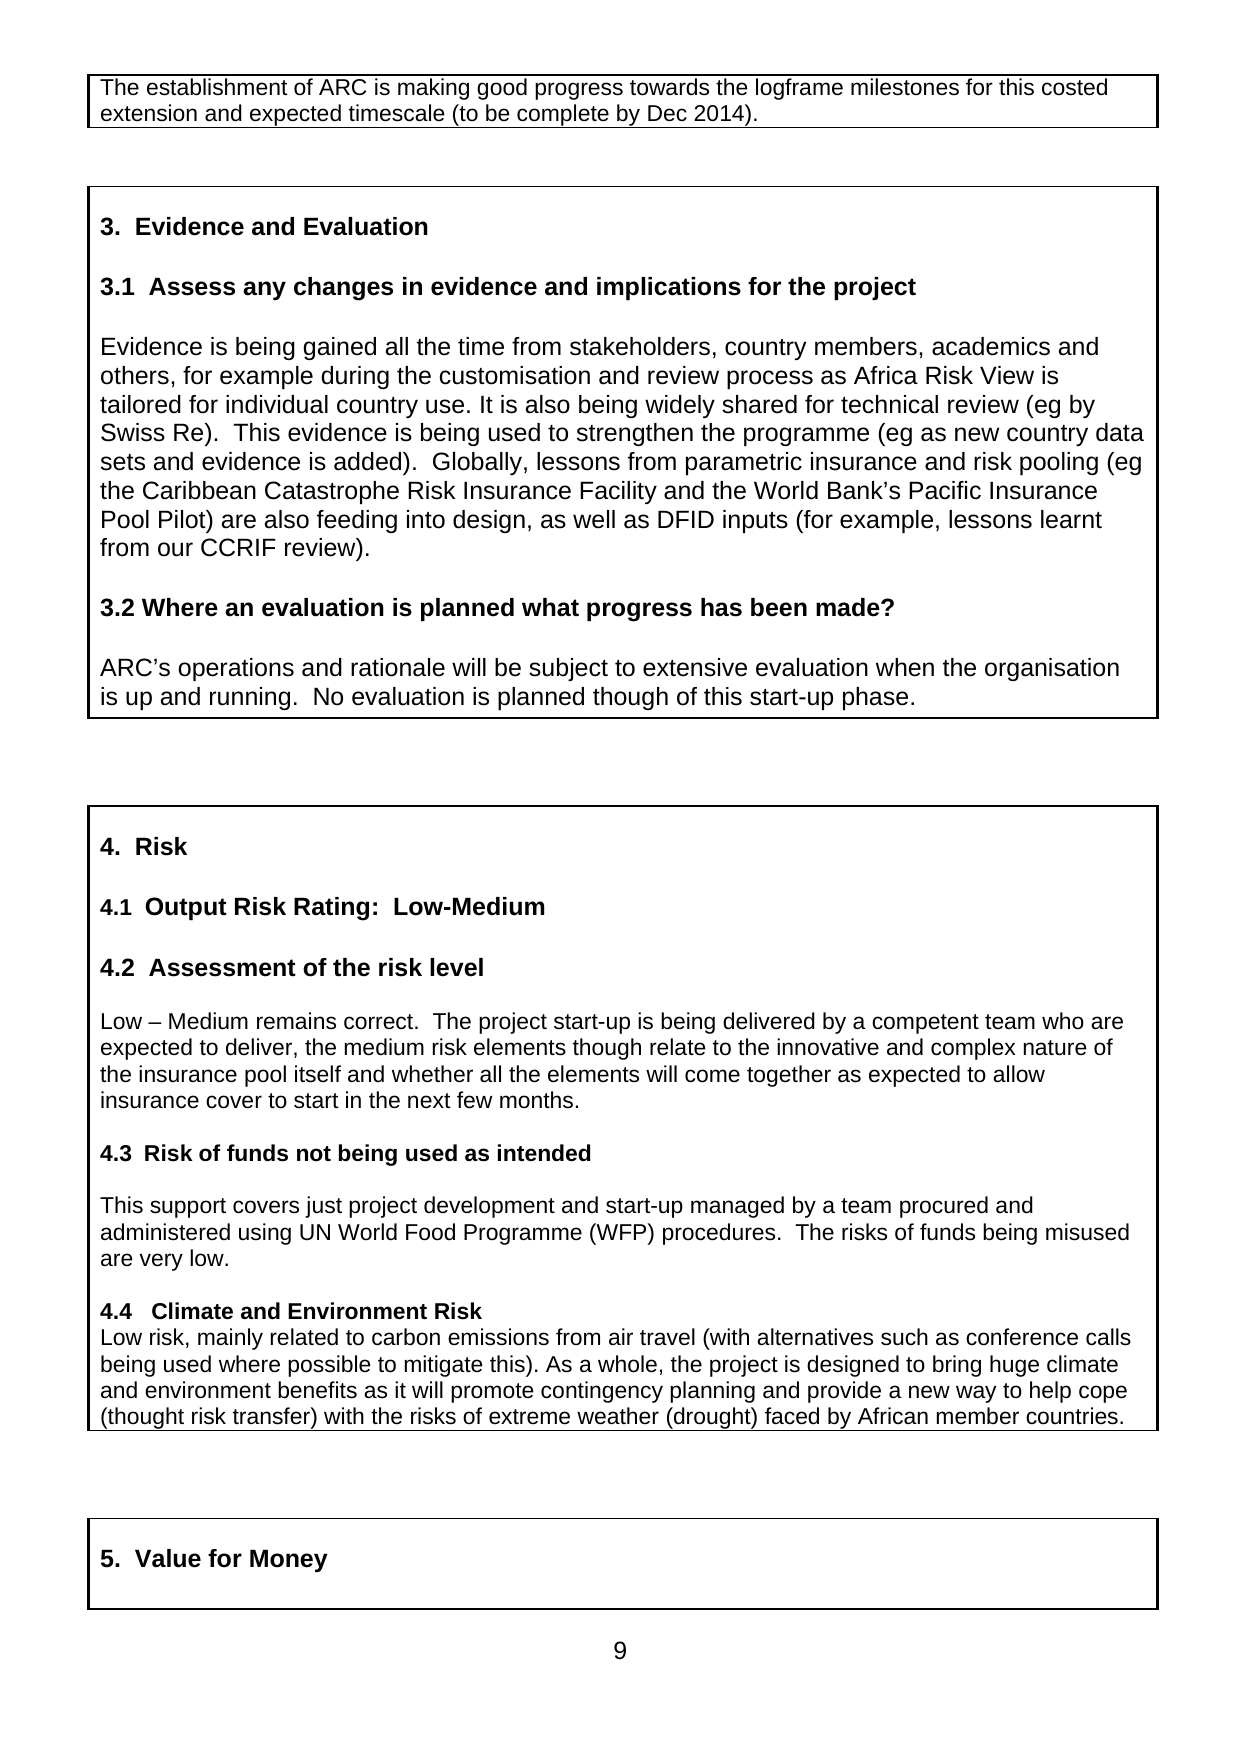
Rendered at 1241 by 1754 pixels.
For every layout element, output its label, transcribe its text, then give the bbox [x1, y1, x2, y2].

table_cell Risk of funds not being used as intended This support covers just project development and start-up managed by a team procured and administered using UN World Food Programme (WFP) procedures. The risks of funds being misused are very low. 4.4 Climate and Environment Risk Low risk, mainly related to carbon emissions from air travel (with alternatives such as conference calls being used where possible to mitigate this). As a whole, the project is designed to bring huge climate and environment benefits as it will promote contingency planning and provide a new way to help cope (thought risk transfer) with the risks of extreme weather (drought) faced by African member countries. [90, 1140, 1156, 1430]
table_header 5. Value for Money [90, 1519, 1156, 1579]
table_cell 3.1 Assess any changes in evidence and implications for the project Evidence is being gained all the time from stakeholders, country members, academics and others, for example during the customisation and review process as Africa Risk View is tailored for individual country use. It is also being widely shared for technical review (eg by Swiss Re). This evidence is being used to strengthen the programme (eg as new country data sets and evidence is added). Globally, lessons from parametric insurance and risk pooling (eg the Caribbean Catastrophe Risk Insurance Facility and the World Bank’s Pacific Insurance Pool Pilot) are also feeding into design, as well as DFID inputs (for example, lessons learnt from our CCRIF review). 3.2 Where an evaluation is planned what progress has been made? ARC’s operations and rationale will be subject to extensive evaluation when the organisation is up and running. No evaluation is planned though of this start-up phase. [90, 247, 1156, 717]
table_header 4. Risk [90, 807, 1156, 867]
table_cell [90, 1579, 1156, 1608]
table_header 3. Evidence and Evaluation [90, 187, 1156, 247]
table_cell The establishment of ARC is making good progress towards the logframe milestones for this costed extension and expected timescale (to be complete by Dec 2014). [90, 76, 1156, 127]
table_cell 4.1 Output Risk Rating: Low-Medium 4.2 Assessment of the risk level Low – Medium remains correct. The project start-up is being delivered by a competent team who are expected to deliver, the medium risk elements though relate to the innovative and complex nature of the insurance pool itself and whether all the elements will come together as expected to allow insurance cover to start in the next few months. [90, 867, 1156, 1140]
